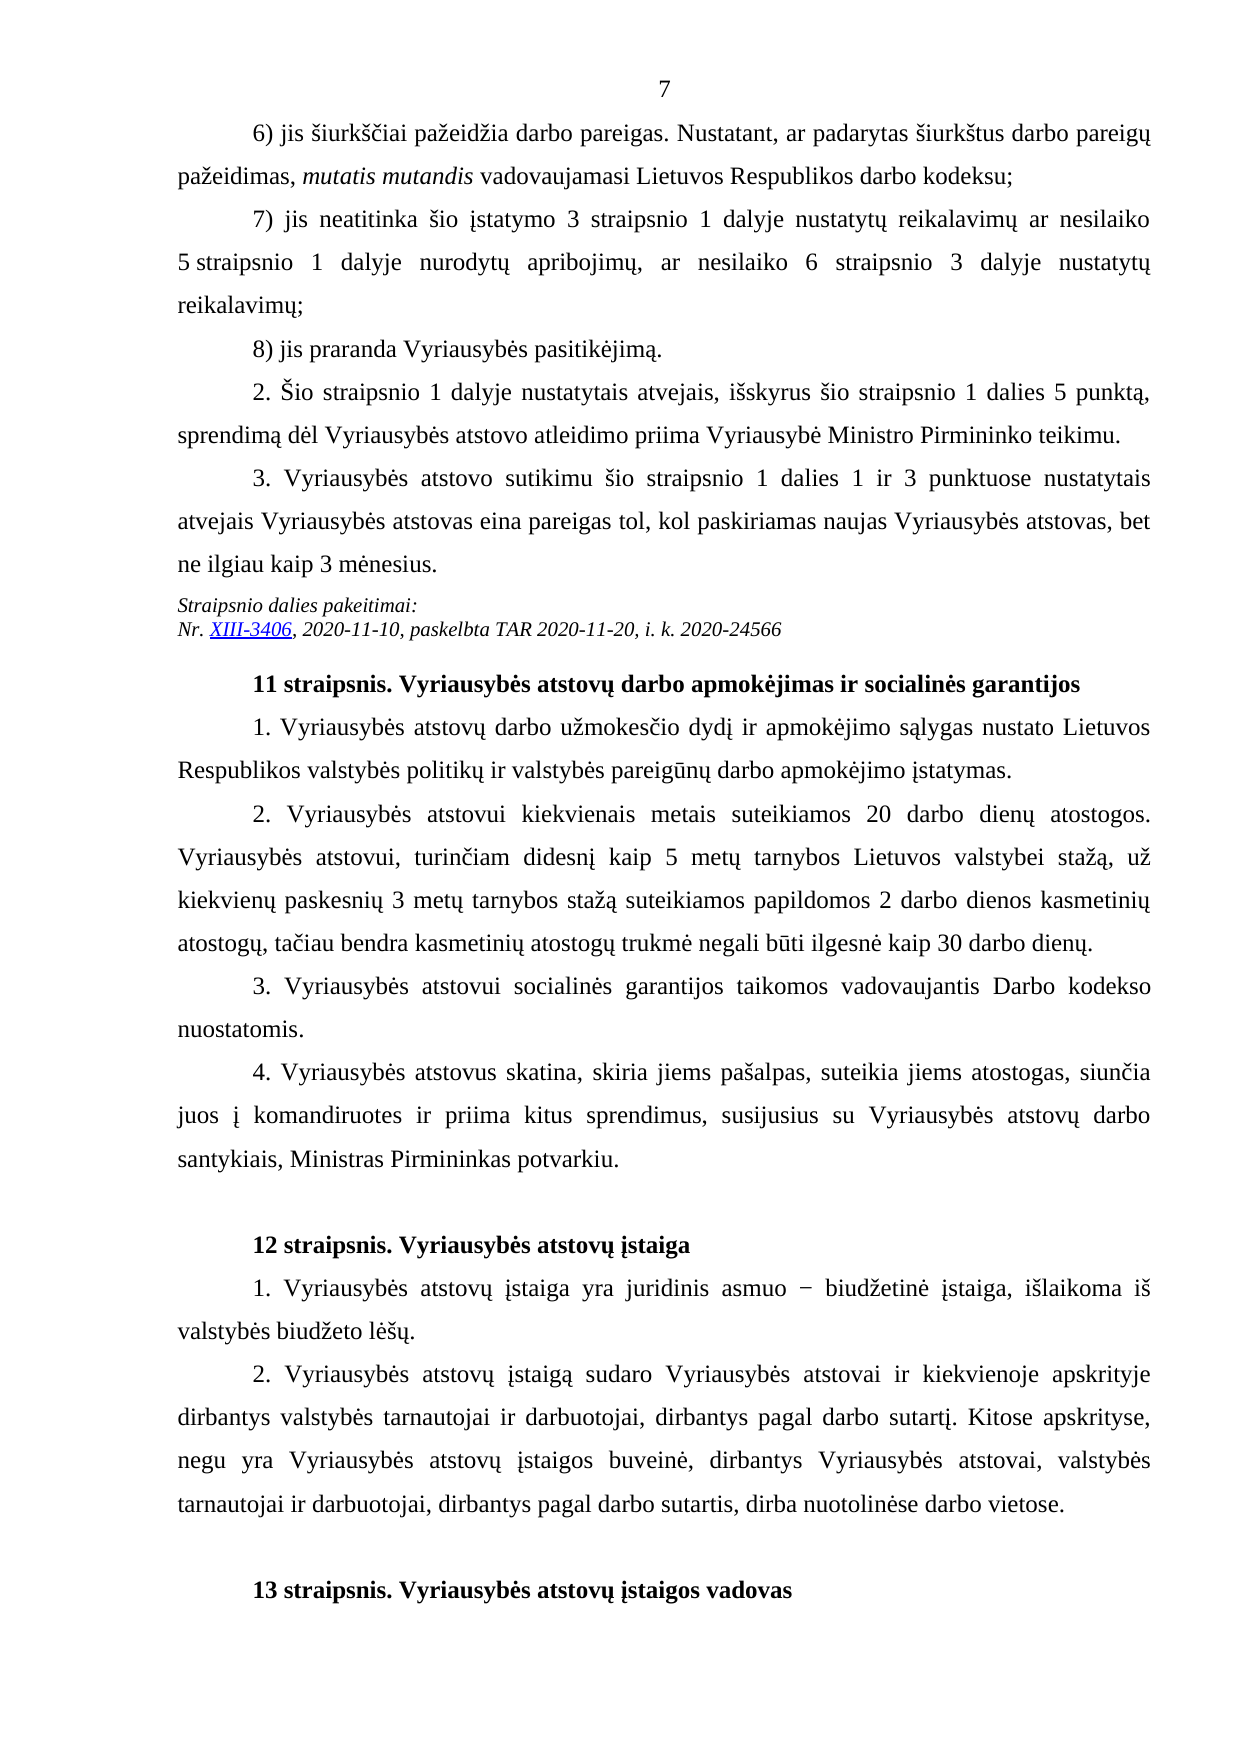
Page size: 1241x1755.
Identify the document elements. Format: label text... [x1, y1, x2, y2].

text 3. Vyriausybės atstovui socialinės garantijos taikomos vadovaujantis Darbo kodekso nuostatomis. [177, 971, 1152, 1043]
text 2. Šio straipsnio 1 dalyje nustatytais atvejais, išskyrus šio straipsnio 1 dalies 5 punktą, sprendimą dėl Vyriausybės atstovo atleidimo priima Vyriausybė Ministro Pirmininko teikimu. [177, 377, 1152, 449]
text 2. Vyriausybės atstovui kiekvienais metais suteikiamos 20 darbo dienų atostogos. Vyriausybės atstovui, turinčiam didesnį kaip 5 metų tarnybos Lietuvos valstybei stažą, už kiekvienų paskesnių 3 metų tarnybos stažą suteikiamos papildomos 2 darbo dienos kasmetinių atostogų, tačiau bendra kasmetinių atostogų trukmė negali būti ilgesnė kaip 30 darbo dienų. [177, 799, 1152, 957]
text 7) jis neatitinka šio įstatymo 3 straipsnio 1 dalyje nustatytų reikalavimų ar nesilaiko 5 straipsnio 1 dalyje nurodytų apribojimų, ar nesilaiko 6 straipsnio 3 dalyje nustatytų reikalavimų; [177, 204, 1152, 319]
text 2. Vyriausybės atstovų įstaigą sudaro Vyriausybės atstovai ir kiekvienoje apskrityje dirbantys valstybės tarnautojai ir darbuotojai, dirbantys pagal darbo sutartį. Kitose apskrityse, negu yra Vyriausybės atstovų įstaigos buveinė, dirbantys Vyriausybės atstovai, valstybės tarnautojai ir darbuotojai, dirbantys pagal darbo sutartis, dirba nuotolinėse darbo vietose. [177, 1359, 1152, 1517]
text Straipsnio dalies pakeitimai: [177, 592, 1152, 617]
text 3. Vyriausybės atstovo sutikimu šio straipsnio 1 dalies 1 ir 3 punktuose nustatytais atvejais Vyriausybės atstovas eina pareigas tol, kol paskiriamas naujas Vyriausybės atstovas, bet ne ilgiau kaip 3 mėnesius. [177, 463, 1152, 578]
text 6) jis šiurkščiai pažeidžia darbo pareigas. Nustatant, ar padarytas šiurkštus darbo pareigų pažeidimas, mutatis mutandis vadovaujamasi Lietuvos Respublikos darbo kodeksu; [177, 118, 1152, 190]
text 1. Vyriausybės atstovų įstaiga yra juridinis asmuo − biudžetinė įstaiga, išlaikoma iš valstybės biudžeto lėšų. [177, 1273, 1152, 1345]
text 4. Vyriausybės atstovus skatina, skiria jiems pašalpas, suteikia jiems atostogas, siunčia juos į komandiruotes ir priima kitus sprendimus, susijusius su Vyriausybės atstovų darbo santykiais, Ministras Pirmininkas potvarkiu. [177, 1057, 1152, 1172]
text Nr. XIII-3406, 2020-11-10, paskelbta TAR 2020-11-20, i. k. 2020-24566 [177, 617, 1152, 641]
text 8) jis praranda Vyriausybės pasitikėjimą. [177, 334, 1152, 362]
text 13 straipsnis. Vyriausybės atstovų įstaigos vadovas [177, 1575, 1152, 1604]
text 11 straipsnis. Vyriausybės atstovų darbo apmokėjimas ir socialinės garantijos [177, 669, 1152, 698]
text 12 straipsnis. Vyriausybės atstovų įstaiga [177, 1230, 1152, 1259]
text 1. Vyriausybės atstovų darbo užmokesčio dydį ir apmokėjimo sąlygas nustato Lietuvos Respublikos valstybės politikų ir valstybės pareigūnų darbo apmokėjimo įstatymas. [177, 712, 1152, 784]
